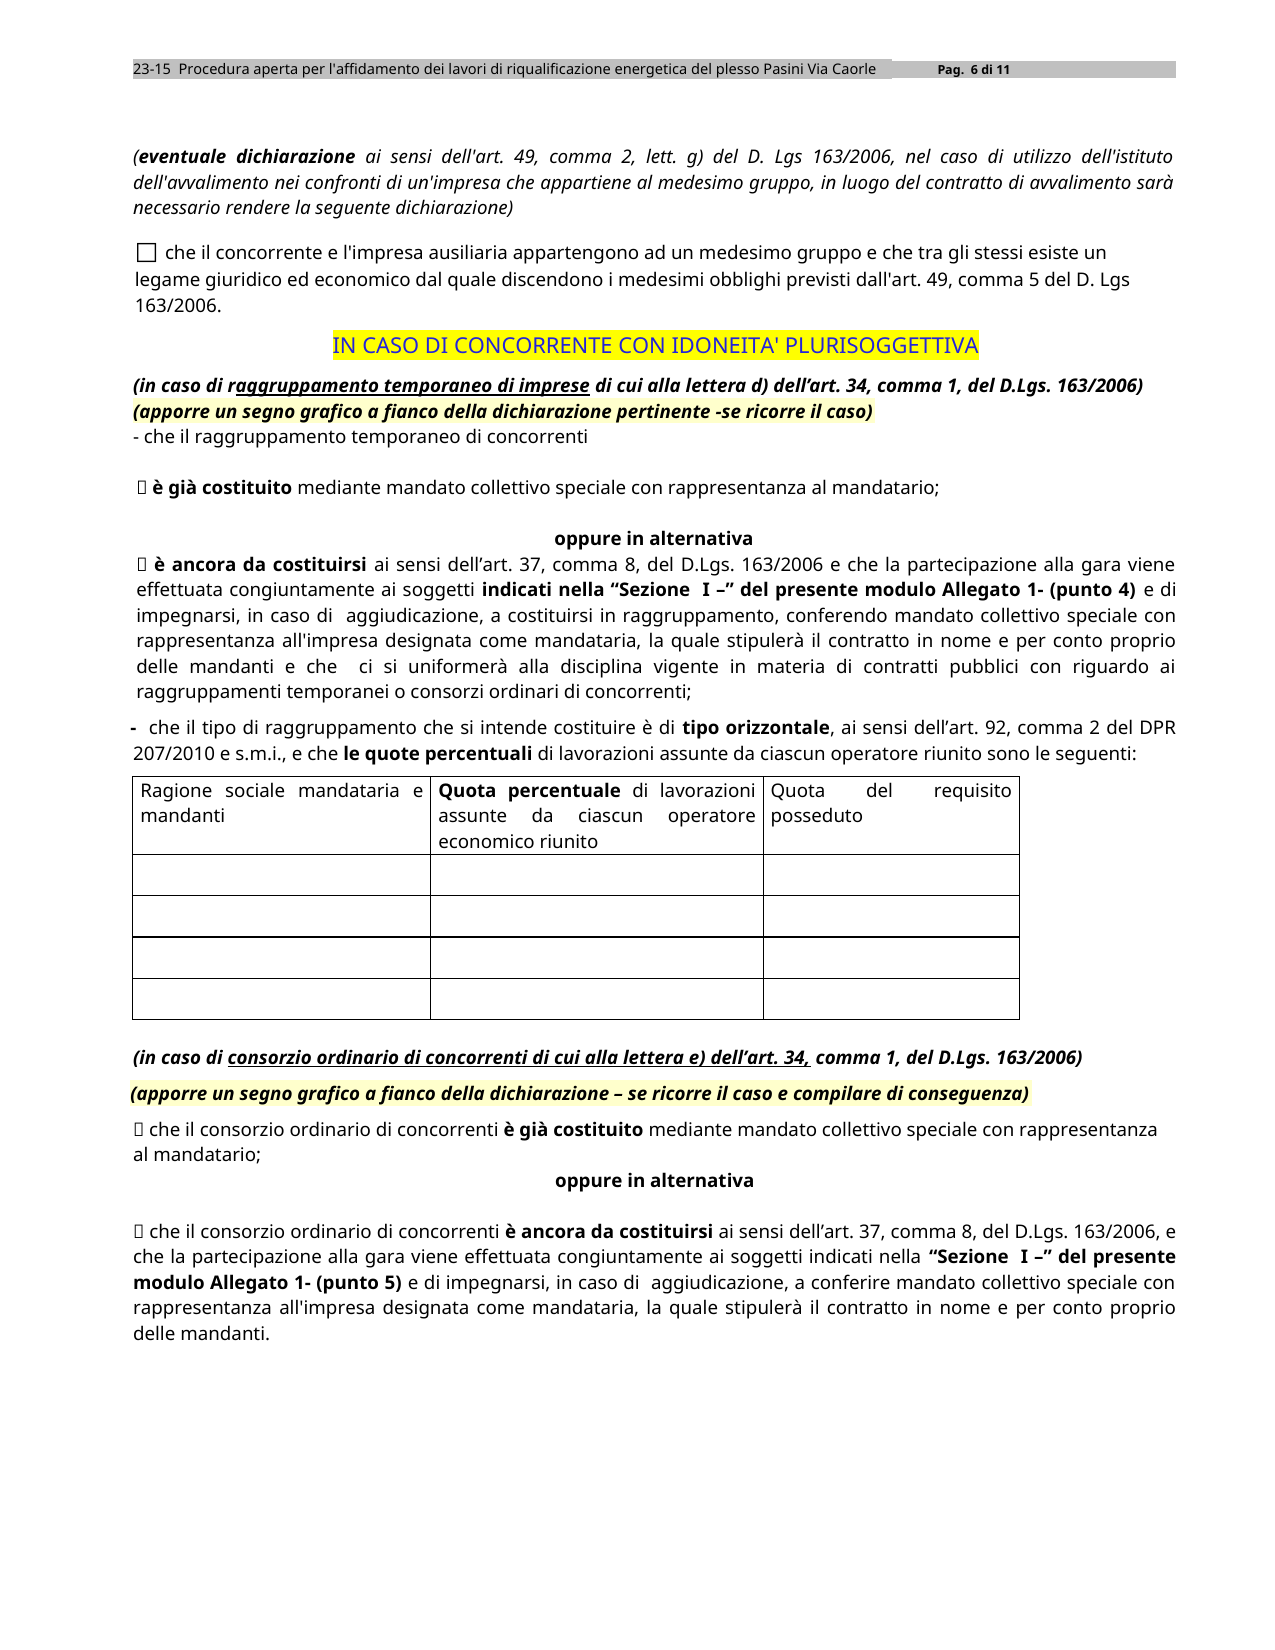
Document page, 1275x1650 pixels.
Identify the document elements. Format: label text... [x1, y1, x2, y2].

table_cell [764, 896, 1019, 936]
text □ che il concorrente e l'impresa ausiliaria appartengono ad un medesimo gruppo e che tra gli stessi esiste un legame giuridico ed economico dal quale discendono i medesimi obblighi previsti dall'art. 49, comma 5 del D. Lgs 163/2006. [134, 233, 1177, 318]
text  è ancora da costituirsi ai sensi dell’art. 37, comma 8, del D.Lgs. 163/2006 e che la partecipazione alla gara viene effettuata congiuntamente ai soggetti indicati nella “Sezione I –” del presente modulo Allegato 1- (punto 4) e di impegnarsi, in caso di aggiudicazione, a costituirsi in raggruppamento, conferendo mandato collettivo speciale con rappresentanza all'impresa designata come mandataria, la quale stipulerà il contratto in nome e per conto proprio delle mandanti e che ci si uniformerà alla disciplina vigente in materia di contratti pubblici con riguardo ai raggruppamenti temporanei o consorzi ordinari di concorrenti; [136, 551, 1177, 704]
text - che il tipo di raggruppamento che si intende costituire è di tipo orizzontale, ai sensi dell’art. 92, comma 2 del DPR 207/2010 e s.m.i., e che le quote percentuali di lavorazioni assunte da ciascun operatore riunito sono le seguenti: [130, 714, 1177, 766]
table_cell [764, 979, 1019, 1019]
text  è già costituito mediante mandato collettivo speciale con rappresentanza al mandatario; [136, 474, 1177, 500]
table_cell [133, 938, 430, 978]
text (apporre un segno grafico a fianco della dichiarazione pertinente -se ricorre il caso) [133, 398, 1177, 423]
text (in caso di raggruppamento temporaneo di imprese di cui alla lettera d) dell’art. 34, comma 1, del D.Lgs. 163/2006) [133, 372, 1177, 398]
table_cell [431, 896, 763, 936]
table_cell [133, 855, 430, 895]
text - che il raggruppamento temporaneo di concorrenti [133, 423, 1177, 449]
table_cell [431, 938, 763, 978]
table_cell [764, 855, 1019, 895]
text (in caso di consorzio ordinario di concorrenti di cui alla lettera e) dell’art. 34, comma 1, del D.Lgs. 163/2006) [133, 1044, 1177, 1070]
table_cell [431, 979, 763, 1019]
text (eventuale dichiarazione ai sensi dell'art. 49, comma 2, lett. g) del D. Lgs 163/2006, nel caso di utilizzo dell'istituto dell'avvalimento nei confronti di un'impresa che appartiene al medesimo gruppo, in luogo del contratto di avvalimento sarà necessario rendere la seguente dichiarazione) [133, 144, 1177, 220]
text (apporre un segno grafico a fianco della dichiarazione – se ricorre il caso e compilare di conseguenza) [130, 1080, 1177, 1106]
table_header Ragione sociale mandataria e mandanti [133, 777, 430, 854]
text oppure in alternativa [133, 1167, 1177, 1193]
table_header Quota del requisito posseduto [764, 777, 1019, 854]
table_cell [431, 855, 763, 895]
table_header Quota percentuale di lavorazioni assunte da ciascun operatore economico riunito [431, 777, 763, 854]
table_cell [764, 938, 1019, 978]
text  che il consorzio ordinario di concorrenti è già costituito mediante mandato collettivo speciale con rappresentanza al mandatario; [133, 1116, 1177, 1167]
table_cell [133, 896, 430, 936]
table_cell [133, 979, 430, 1019]
text  che il consorzio ordinario di concorrenti è ancora da costituirsi ai sensi dell’art. 37, comma 8, del D.Lgs. 163/2006, e che la partecipazione alla gara viene effettuata congiuntamente ai soggetti indicati nella “Sezione I –” del presente modulo Allegato 1- (punto 5) e di impegnarsi, in caso di aggiudicazione, a conferire mandato collettivo speciale con rappresentanza all'impresa designata come mandataria, la quale stipulerà il contratto in nome e per conto proprio delle mandanti. [133, 1218, 1177, 1346]
text oppure in alternativa [136, 526, 1177, 551]
text IN CASO DI CONCORRENTE CON IDONEITA' PLURISOGGETTIVA [134, 330, 1177, 360]
